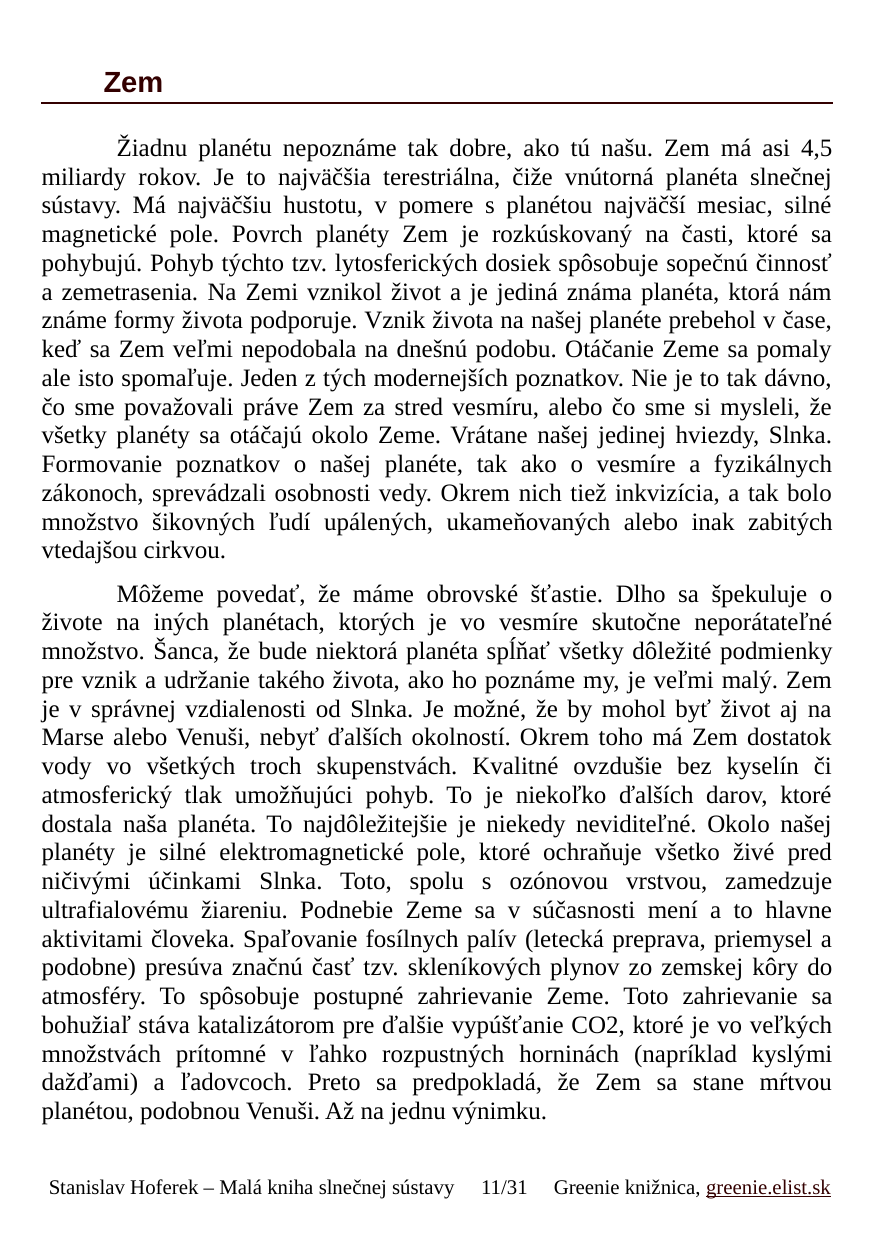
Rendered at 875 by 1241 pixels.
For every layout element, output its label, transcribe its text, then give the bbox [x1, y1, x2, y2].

subtitle Zem [41, 62, 833, 102]
text Žiadnu planétu nepoznáme tak dobre, ako tú našu. Zem má asi 4,5 miliardy rokov. Je to najväčšia terestriálna, čiže vnútorná planéta slnečnej sústavy. Má najväčšiu hustotu, v pomere s planétou najväčší mesiac, silné magnetické pole. Povrch planéty Zem je rozkúskovaný na časti, ktoré sa pohybujú. Pohyb týchto tzv. lytosferických dosiek spôsobuje sopečnú činnosť a zemetrasenia. Na Zemi vznikol život a je jediná známa planéta, ktorá nám známe formy života podporuje. Vznik života na našej planéte prebehol v čase, keď sa Zem veľmi nepodobala na dnešnú podobu. Otáčanie Zeme sa pomaly ale isto spomaľuje. Jeden z tých modernejších poznatkov. Nie je to tak dávno, čo sme považovali práve Zem za stred vesmíru, alebo čo sme si mysleli, že všetky planéty sa otáčajú okolo Zeme. Vrátane našej jedinej hviezdy, Slnka. Formovanie poznatkov o našej planéte, tak ako o vesmíre a fyzikálnych zákonoch, sprevádzali osobnosti vedy. Okrem nich tiež inkvizícia, a tak bolo množstvo šikovných ľudí upálených, ukameňovaných alebo inak zabitých vtedajšou cirkvou. [41, 133, 833, 564]
text Môžeme povedať, že máme obrovské šťastie. Dlho sa špekuluje o živote na iných planétach, ktorých je vo vesmíre skutočne neporátateľné množstvo. Šanca, že bude niektorá planéta spĺňať všetky dôležité podmienky pre vznik a udržanie takého života, ako ho poznáme my, je veľmi malý. Zem je v správnej vzdialenosti od Slnka. Je možné, že by mohol byť život aj na Marse alebo Venuši, nebyť ďalších okolností. Okrem toho má Zem dostatok vody vo všetkých troch skupenstvách. Kvalitné ovzdušie bez kyselín či atmosferický tlak umožňujúci pohyb. To je niekoľko ďalších darov, ktoré dostala naša planéta. To najdôležitejšie je niekedy neviditeľné. Okolo našej planéty je silné elektromagnetické pole, ktoré ochraňuje všetko živé pred ničivými účinkami Slnka. Toto, spolu s ozónovou vrstvou, zamedzuje ultrafialovému žiareniu. Podnebie Zeme sa v súčasnosti mení a to hlavne aktivitami človeka. Spaľovanie fosílnych palív (letecká preprava, priemysel a podobne) presúva značnú časť tzv. skleníkových plynov zo zemskej kôry do atmosféry. To spôsobuje postupné zahrievanie Zeme. Toto zahrievanie sa bohužiaľ stáva katalizátorom pre ďalšie vypúšťanie CO2, ktoré je vo veľkých množstvách prítomné v ľahko rozpustných horninách (napríklad kyslými dažďami) a ľadovcoch. Preto sa predpokladá, že Zem sa stane mŕtvou planétou, podobnou Venuši. Až na jednu výnimku. [41, 579, 833, 1125]
